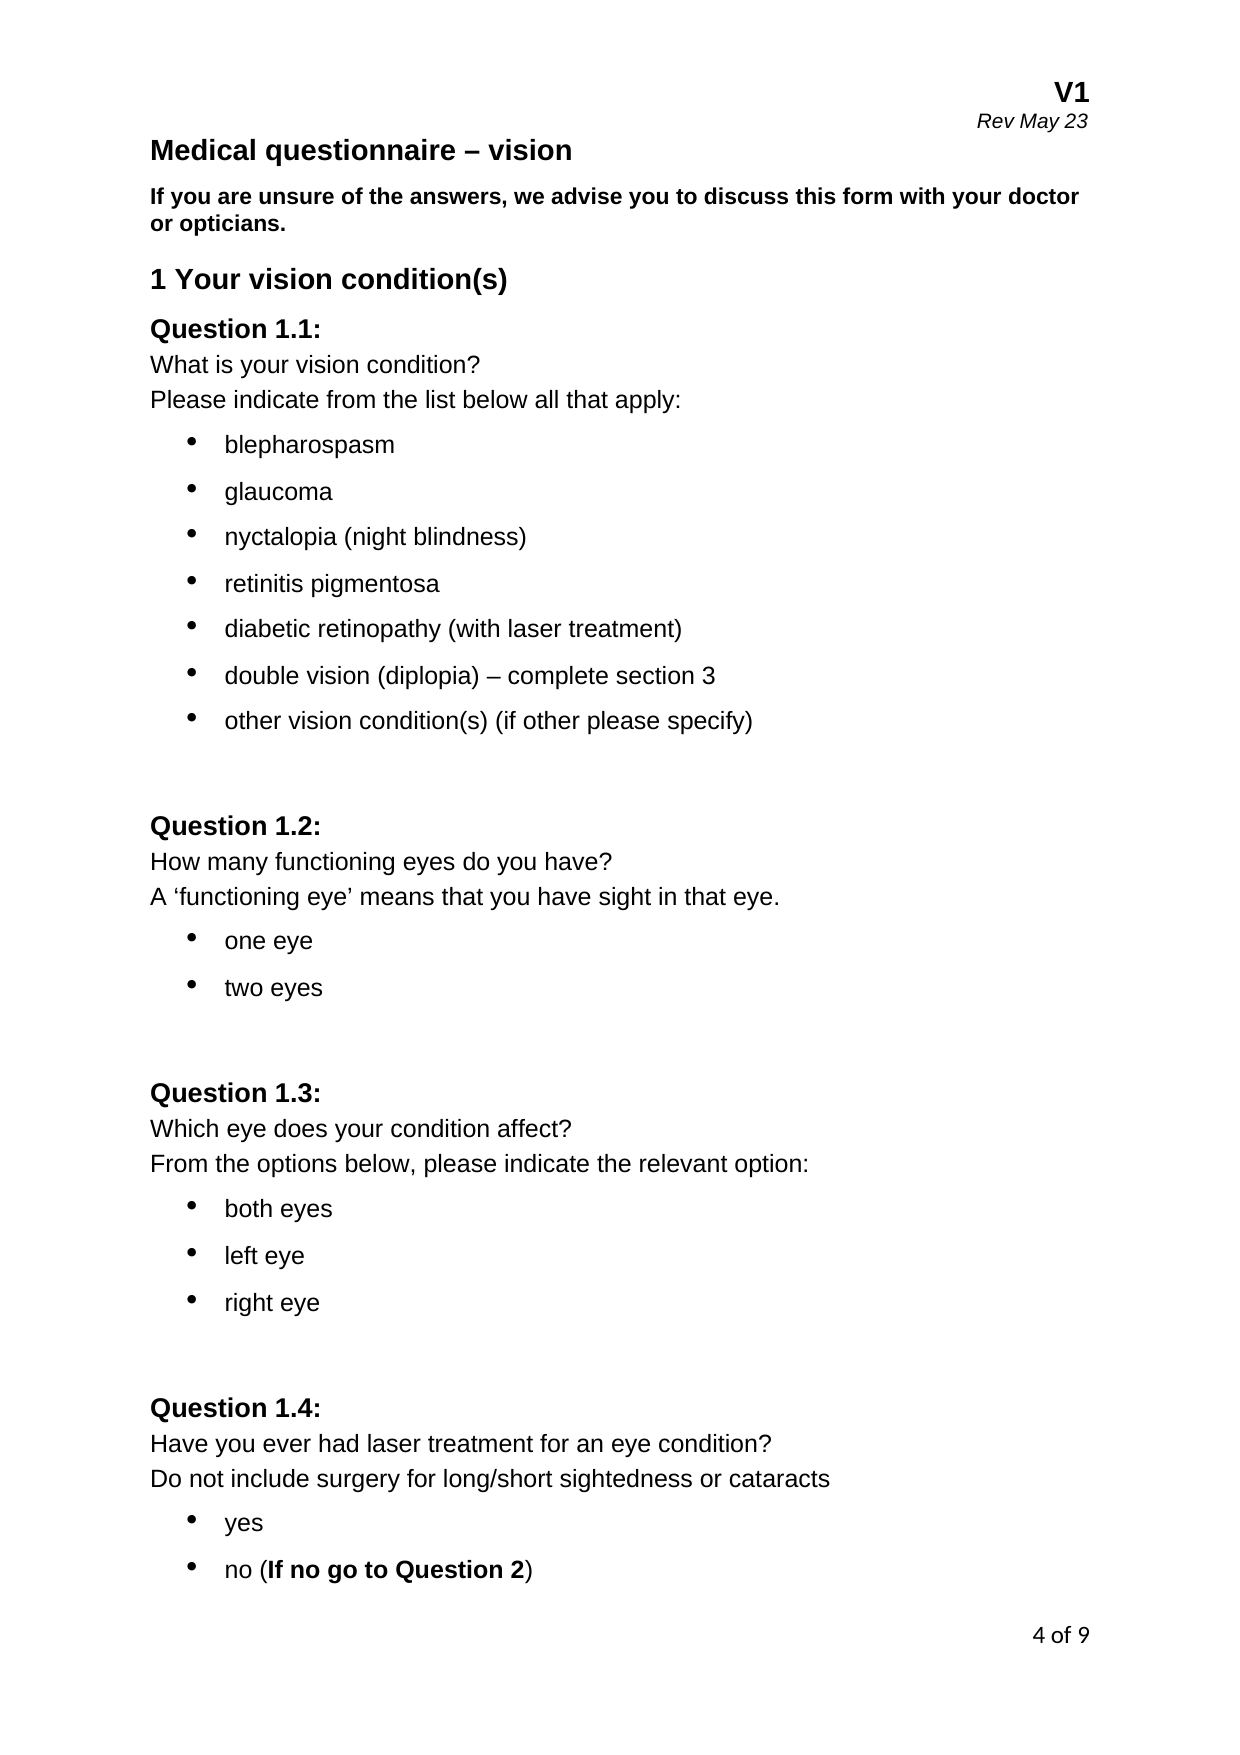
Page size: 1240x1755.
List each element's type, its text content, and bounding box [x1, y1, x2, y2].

list glaucoma [187, 477, 1089, 506]
list two eyes [187, 973, 1089, 1002]
list blepharospasm [187, 430, 1089, 458]
list retinitis pigmentosa [187, 569, 1089, 598]
list right eye [187, 1288, 1089, 1317]
list double vision (diplopia) – complete section 3 [187, 661, 1089, 690]
text What is your vision condition? Please indicate from the list below all that apply: [150, 350, 1089, 413]
text Question 1.4: [150, 1392, 1089, 1423]
text Question 1.3: [150, 1077, 1089, 1108]
text Medical questionnaire – vision [150, 132, 1089, 166]
text Have you ever had laser treatment for an eye condition? [150, 1429, 1089, 1458]
text Which eye does your condition affect? From the options below, please indicate the relevant option: [150, 1114, 1089, 1178]
text If you are unsure of the answers, we advise you to discuss this form with your doctor or opticians. [150, 183, 1089, 236]
list other vision condition(s) (if other please specify) [187, 706, 1089, 735]
list both eyes [187, 1194, 1089, 1223]
text 1 Your vision condition(s) [150, 262, 1089, 296]
text Do not include surgery for long/short sightedness or cataracts [150, 1463, 1089, 1492]
list no (If no go to Question 2) [187, 1556, 1089, 1584]
text Question 1.2: [150, 809, 1089, 841]
list nyctalopia (night blindness) [187, 522, 1089, 551]
list diabetic retinopathy (with laser treatment) [187, 614, 1089, 643]
text How many functioning eyes do you have? A ‘functioning eye’ means that you have sight in that eye. [150, 847, 1089, 910]
list one eye [187, 926, 1089, 955]
list yes [187, 1508, 1089, 1537]
text Question 1.1: [150, 313, 1089, 344]
list left eye [187, 1241, 1089, 1270]
